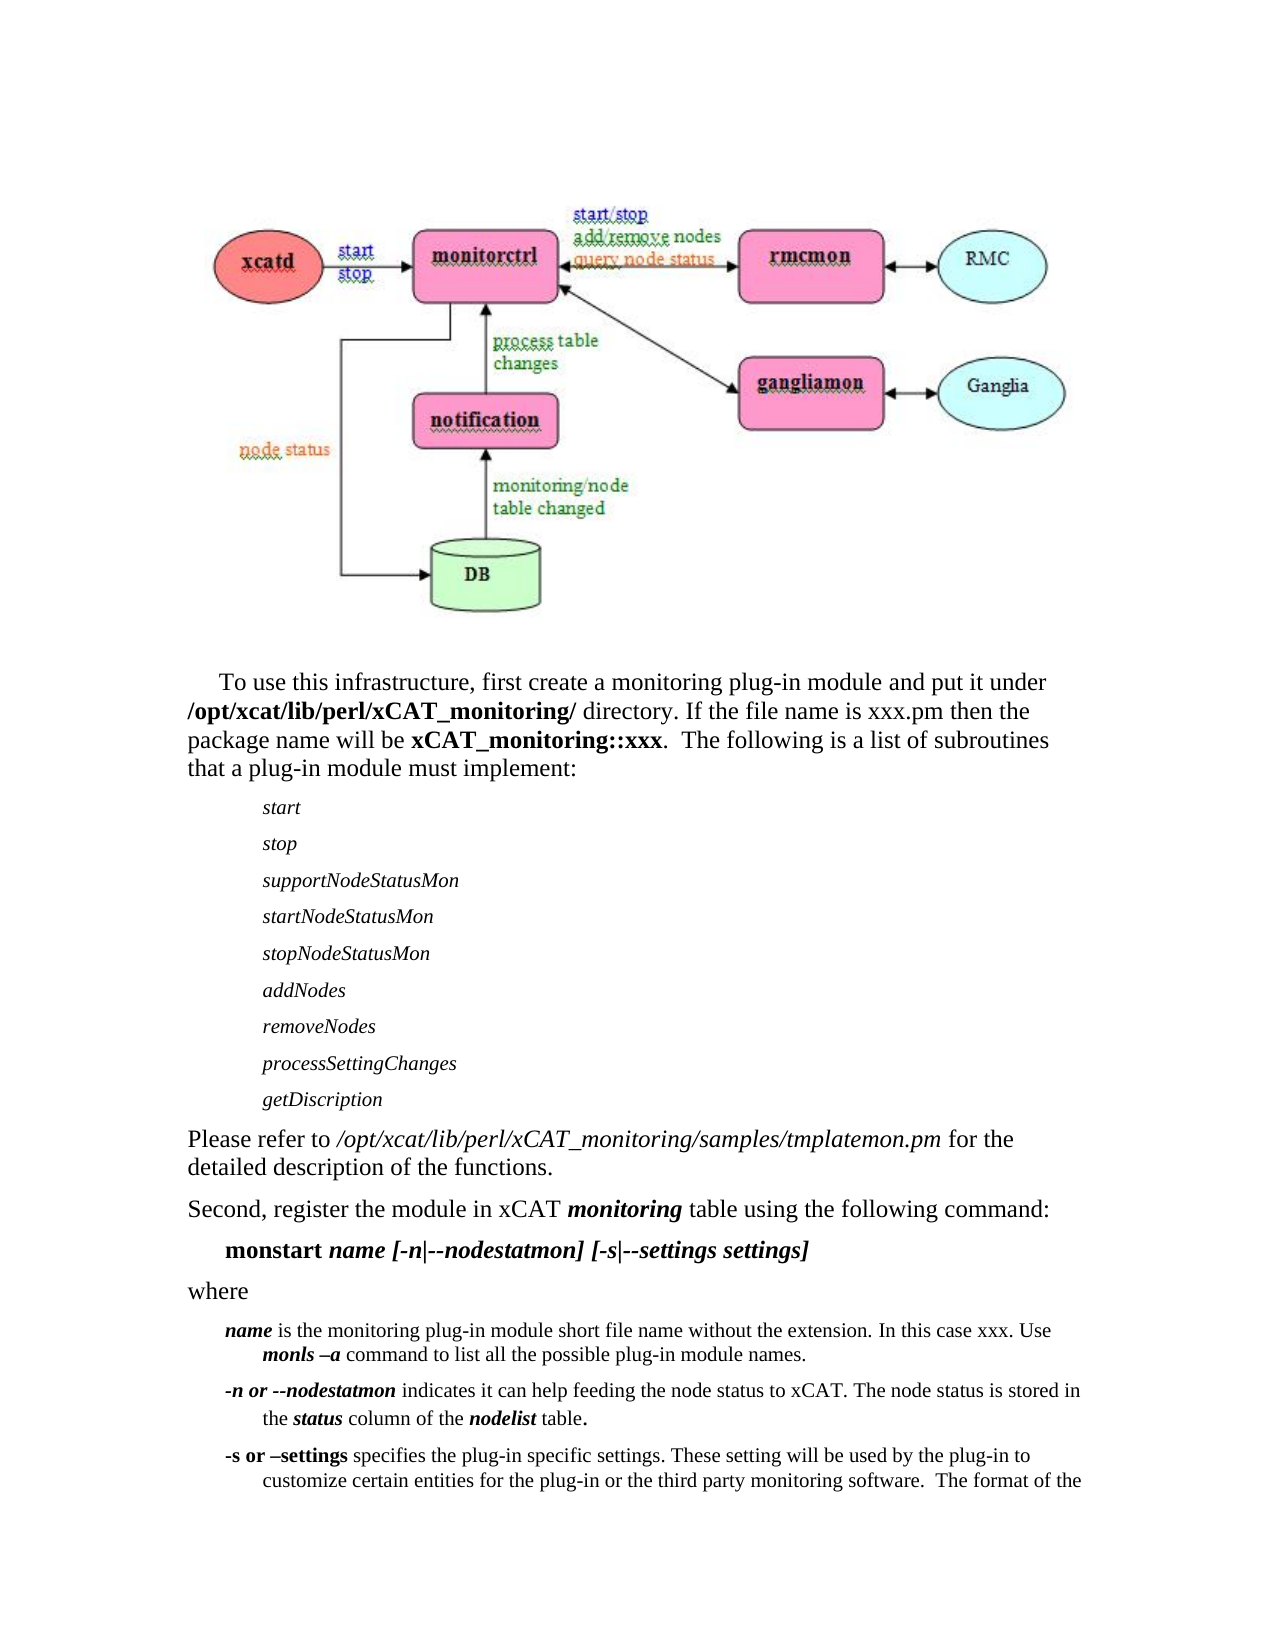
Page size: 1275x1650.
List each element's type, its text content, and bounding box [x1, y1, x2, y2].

text stopNodeStatusMon [262, 941, 1087, 965]
text start [262, 795, 1087, 819]
text supportNodeStatusMon [262, 868, 1087, 892]
text getDiscription [262, 1087, 1087, 1111]
text name is the monitoring plug-in module short file name without the extension. In this case xxx. Use monls –a command to list all the possible plug-in module names. [225, 1317, 1087, 1366]
picture [204, 159, 1085, 646]
text addNodes [262, 977, 1087, 1002]
text where [187, 1276, 1087, 1305]
text -s or –settings specifies the plug-in specific settings. These setting will be used by the plug-in to customize certain entities for the plug-in or the third party monitoring software. The format of the [225, 1443, 1087, 1492]
text monstart name [-n|--nodestatmon] [-s|--settings settings] [206, 1235, 1087, 1264]
text To use this infrastructure, first create a monitoring plug-in module and put it under /opt/xcat/lib/perl/xCAT_monitoring/ directory. If the file name is xxx.pm then the package name will be xCAT_monitoring::xxx. The following is a list of subroutines that a plug-in module must implement: [187, 667, 1087, 782]
text startNodeStatusMon [262, 904, 1087, 928]
text stop [262, 831, 1087, 855]
text Please refer to /opt/xcat/lib/perl/xCAT_monitoring/samples/tmplatemon.pm for the detailed description of the functions. [187, 1124, 1087, 1181]
text removeNodes [262, 1014, 1087, 1038]
text Second, register the module in xCAT monitoring table using the following command: [187, 1194, 1087, 1222]
text processSettingChanges [262, 1051, 1087, 1075]
text -n or --nodestatmon indicates it can help feeding the node status to xCAT. The node status is stored in the status column of the nodelist table. [225, 1378, 1087, 1431]
